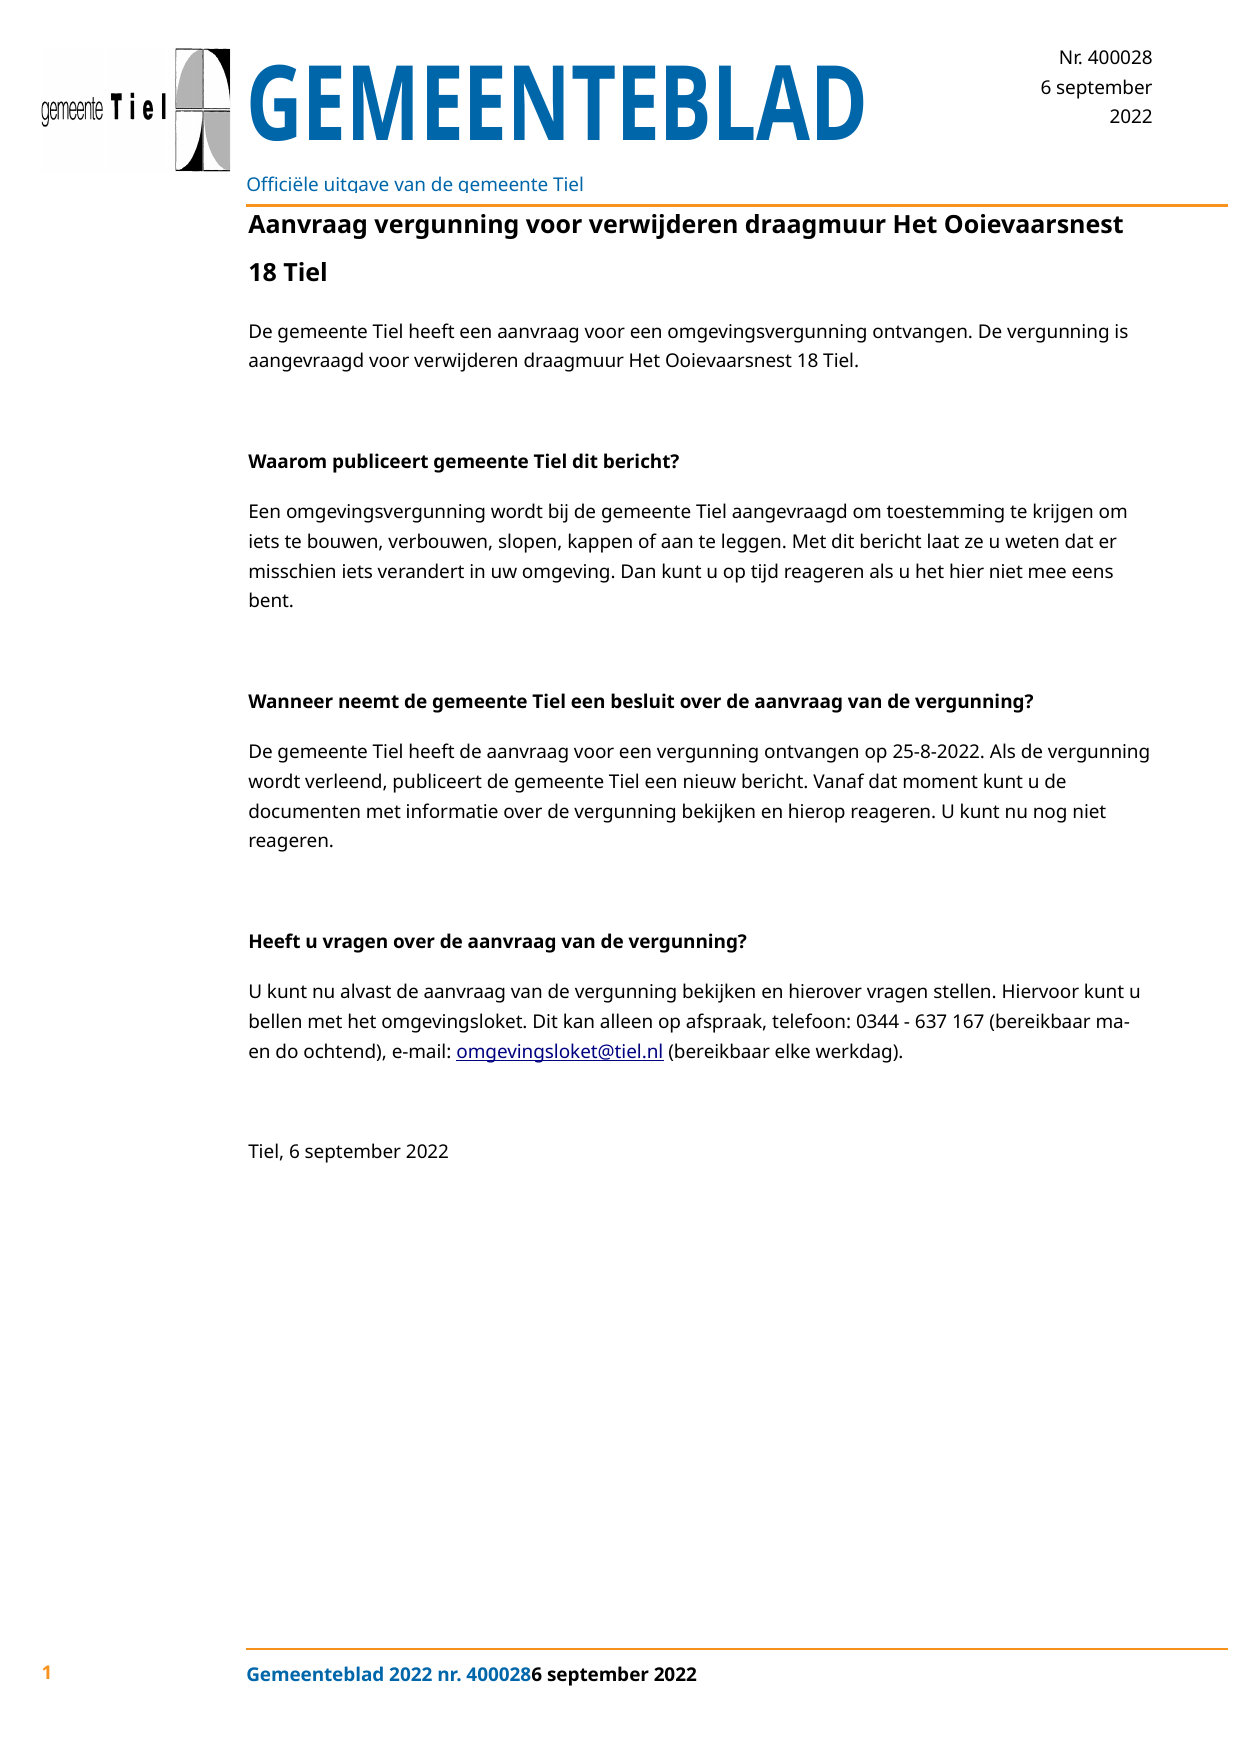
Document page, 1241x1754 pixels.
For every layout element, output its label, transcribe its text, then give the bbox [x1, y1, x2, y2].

text U kunt nu alvast de aanvraag van de vergunning bekijken en hierover vragen stellen. Hiervoor kunt u bellen met het omgevingsloket. Dit kan alleen op afspraak, telefoon: 0344 - 637 167 (bereikbaar ma-en do ochtend), e-mail: omgevingsloket@tiel.nl (bereikbaar elke werkdag). [248, 979, 1152, 1064]
text De gemeente Tiel heeft een aanvraag voor een omgevingsvergunning ontvangen. De vergunning is aangevraagd voor verwijderen draagmuur Het Ooievaarsnest 18 Tiel. [248, 318, 1152, 373]
text Heeft u vragen over de aanvraag van de vergunning? [248, 928, 1152, 954]
text Aanvraag vergunning voor verwijderen draagmuur Het Ooievaarsnest 18 Tiel [248, 207, 1152, 288]
text Een omgevingsvergunning wordt bij de gemeente Tiel aangevraagd om toestemming te krijgen om iets te bouwen, verbouwen, slopen, kappen of aan te leggen. Met dit bericht laat ze u weten dat er misschien iets verandert in uw omgeving. Dan kunt u op tijd reageren als u het hier niet mee eens bent. [248, 499, 1152, 613]
picture [41, 47, 231, 172]
text Tiel, 6 september 2022 [248, 1139, 1152, 1164]
text Wanneer neemt de gemeente Tiel een besluit over de aanvraag van de vergunning? [248, 688, 1152, 714]
text De gemeente Tiel heeft de aanvraag voor een vergunning ontvangen op 25-8-2022. Als de vergunning wordt verleend, publiceert de gemeente Tiel een nieuw bericht. Vanaf dat moment kunt u de documenten met informatie over de vergunning bekijken en hierop reageren. U kunt nu nog niet reageren. [248, 739, 1152, 853]
text Waarom publiceert gemeente Tiel dit bericht? [248, 448, 1152, 474]
